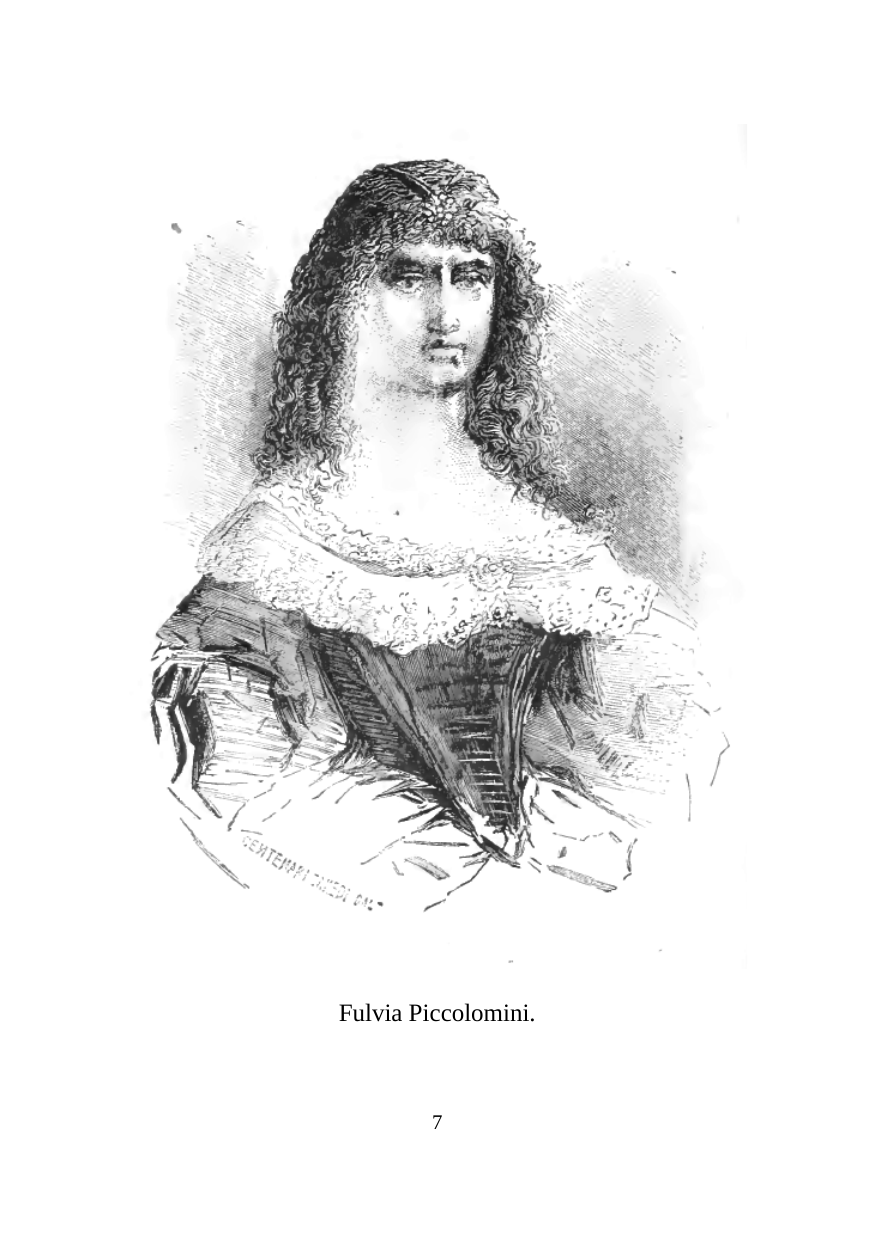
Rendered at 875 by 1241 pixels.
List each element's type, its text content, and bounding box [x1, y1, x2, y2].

text Fulvia Piccolomini. [106, 998, 768, 1027]
picture [127, 124, 748, 969]
